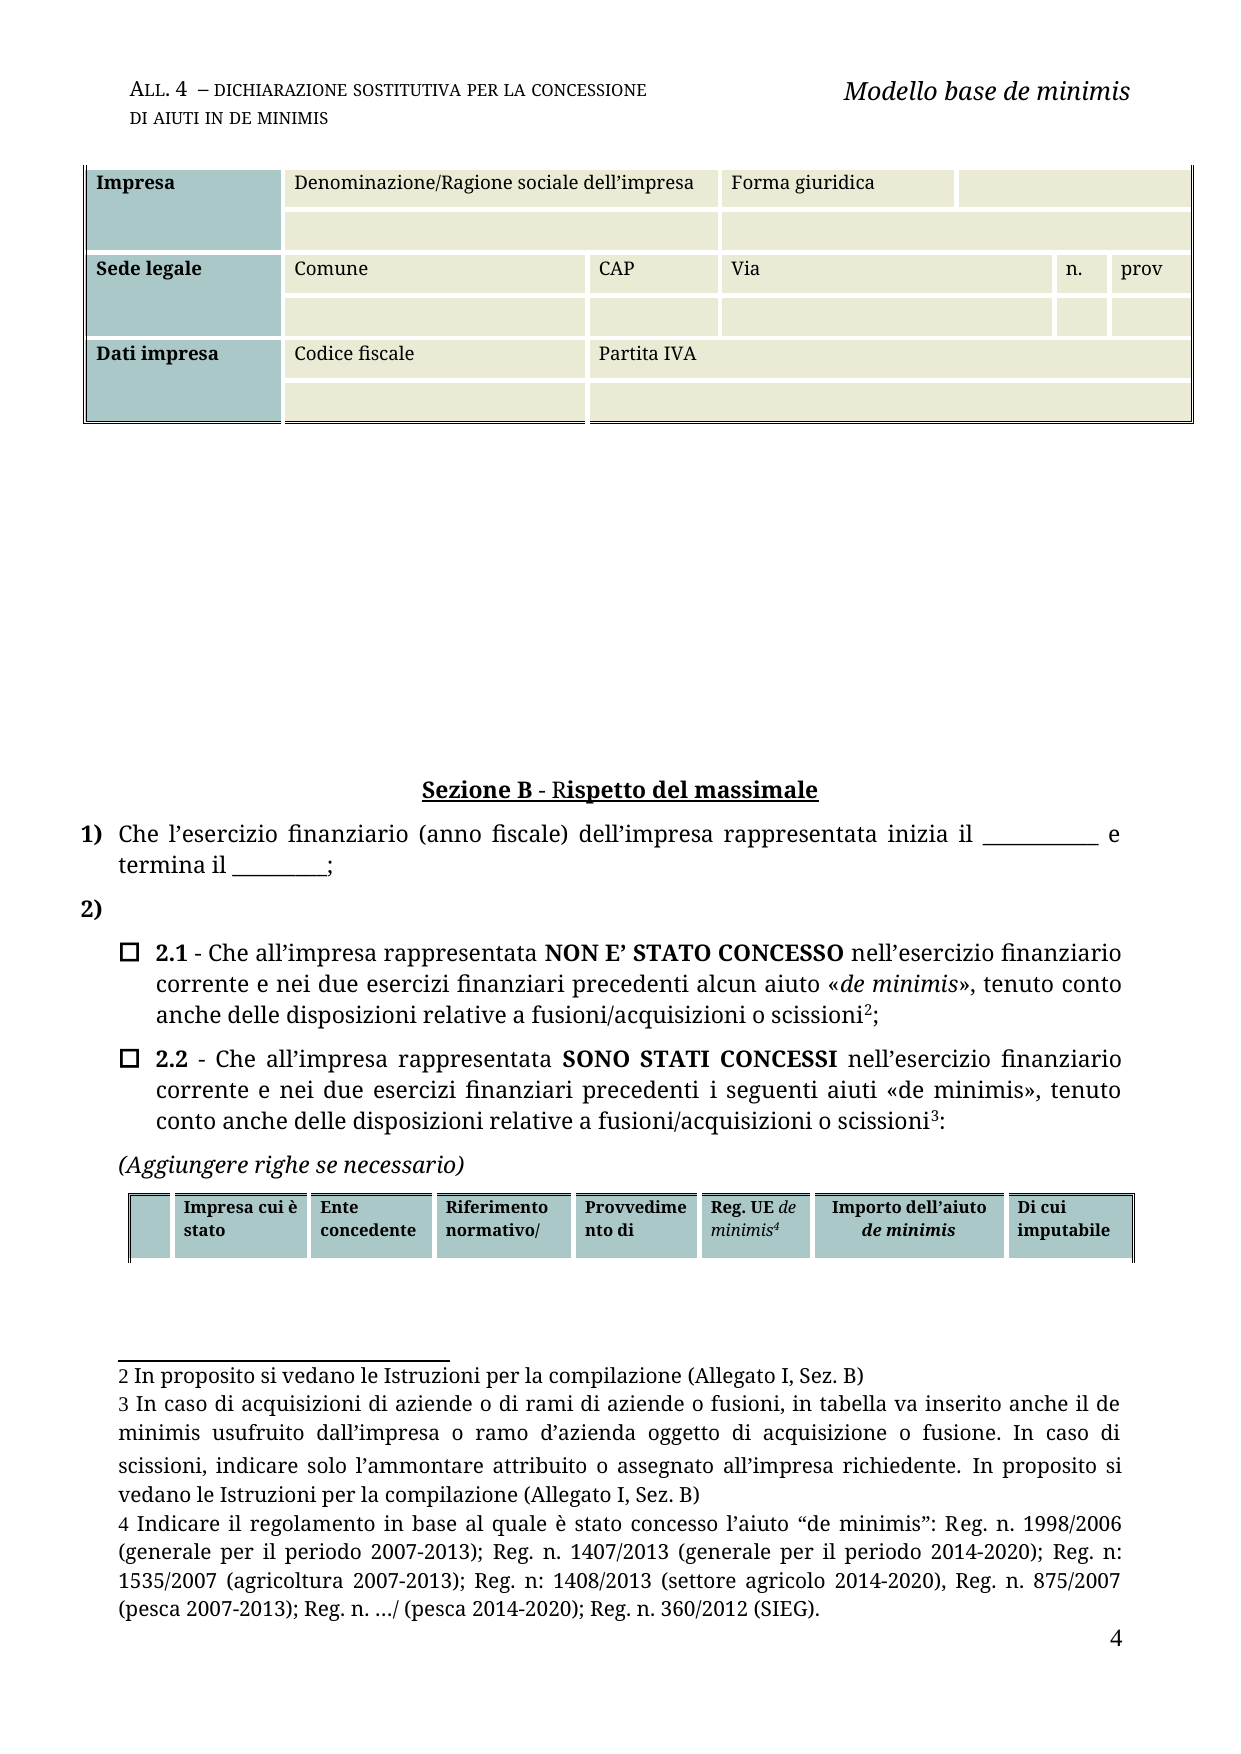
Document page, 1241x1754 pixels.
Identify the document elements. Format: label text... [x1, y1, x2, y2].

list Che l’esercizio finanziario (anno fiscale) dell’impresa rappresentata inizia il ___________ e termina il _________; [81, 818, 1122, 880]
table_cell Impresa [87, 170, 281, 250]
list In caso di acquisizioni di aziende o di rami di aziende o fusioni, in tabella va inserito anche il de minimis usufruito dall’impresa o ramo d’azienda oggetto di acquisizione o fusione. In caso di scissioni, indicare solo l’ammontare attribuito o assegnato all’impresa richiedente. In proposito si vedano le Istruzioni per la compilazione (Allegato I, Sez. B) [118, 1389, 1122, 1509]
table_header Reg. UE de minimis [702, 1196, 810, 1258]
table_cell Codice fiscale [285, 340, 585, 378]
table_header Impresa cui è stato [175, 1196, 307, 1258]
table_cell [959, 170, 1191, 207]
table_header [131, 1196, 170, 1258]
text (Aggiungere righe se necessario) [118, 1149, 1122, 1180]
table_cell prov [1112, 255, 1191, 293]
table_cell Comune [285, 255, 585, 293]
table_header Riferimento normativo/ [437, 1196, 571, 1258]
table_header Ente concedente [311, 1196, 432, 1258]
table_cell Forma giuridica [722, 170, 954, 207]
table_cell [590, 298, 718, 336]
list 2.1 - Che all’impresa rappresentata NON E’ STATO CONCESSO nell’esercizio finanziario corrente e nei due esercizi finanziari precedenti alcun aiuto «de minimis», tenuto conto anche delle disposizioni relative a fusioni/acquisizioni o scissioni; [118, 937, 1122, 1030]
table_cell Dati impresa [87, 340, 281, 421]
table_header Di cui imputabile [1009, 1196, 1132, 1258]
table_cell Denominazione/Ragione sociale dell’impresa [285, 170, 718, 207]
table_header Importo dell’aiuto de minimis [815, 1196, 1004, 1258]
table_cell [285, 298, 585, 336]
table_cell Sede legale [87, 255, 281, 336]
table_header Provvedimento di [576, 1196, 697, 1258]
table_cell [285, 383, 585, 421]
text Sezione B - Rispetto del massimale [118, 774, 1122, 805]
list 2.2 - Che all’impresa rappresentata SONO STATI CONCESSI nell’esercizio finanziario corrente e nei due esercizi finanziari precedenti i seguenti aiuti «de minimis», tenuto conto anche delle disposizioni relative a fusioni/acquisizioni o scissioni: [118, 1043, 1122, 1137]
table_cell [722, 298, 1052, 336]
table_cell n. [1057, 255, 1107, 293]
table_cell [722, 212, 1191, 250]
table_cell CAP [590, 255, 718, 293]
list In proposito si vedano le Istruzioni per la compilazione (Allegato I, Sez. B) [118, 1361, 1122, 1389]
table_cell Partita IVA [590, 340, 1191, 378]
table_cell [1057, 298, 1107, 336]
table_cell Via [722, 255, 1052, 293]
table_cell [1112, 298, 1191, 336]
table_cell [285, 212, 718, 250]
table_cell [590, 383, 1191, 421]
